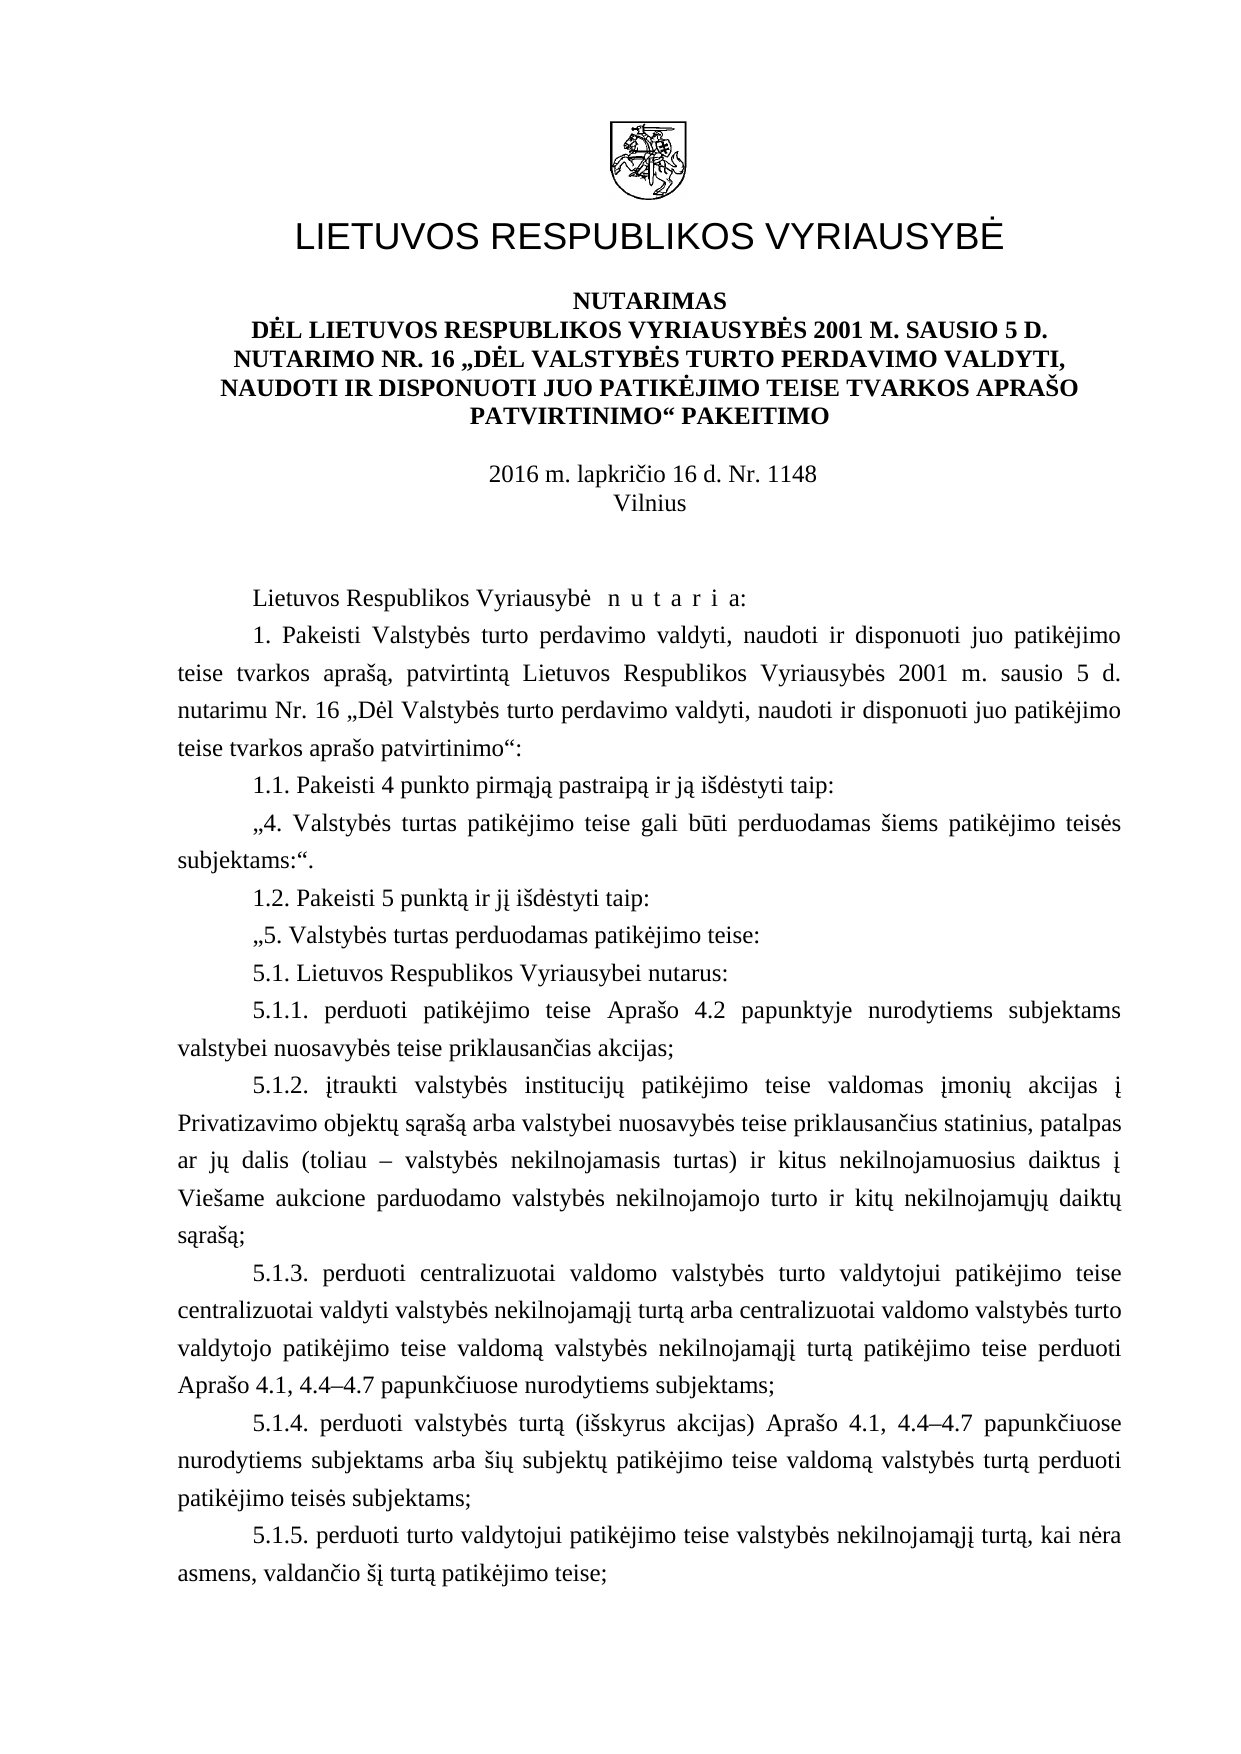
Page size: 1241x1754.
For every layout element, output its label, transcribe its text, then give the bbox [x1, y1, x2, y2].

text DĖL LIETUVOS RESPUBLIKOS VYRIAUSYBĖS 2001 M. SAUSIO 5 D. NUTARIMO NR. 16 „DĖL VALSTYBĖS TURTO PERDAVIMO VALDYTI, NAUDOTI IR DISPONUOTI JUO PATIKĖJIMO TEISE TVARKOS APRAŠO PATVIRTINIMO“ PAKEITIMO [177, 315, 1122, 430]
text Lietuvos Respublikos Vyriausybė nutaria: [177, 574, 1122, 611]
text 5.1.4. perduoti valstybės turtą (išskyrus akcijas) Aprašo 4.1, 4.4–4.7 papunkčiuose nurodytiems subjektams arba šių subjektų patikėjimo teise valdomą valstybės turtą perduoti patikėjimo teisės subjektams; [177, 1399, 1122, 1511]
text 5.1.2. įtraukti valstybės institucijų patikėjimo teise valdomas įmonių akcijas į Privatizavimo objektų sąrašą arba valstybei nuosavybės teise priklausančius statinius, patalpas ar jų dalis (toliau – valstybės nekilnojamasis turtas) ir kitus nekilnojamuosius daiktus į Viešame aukcione parduodamo valstybės nekilnojamojo turto ir kitų nekilnojamųjų daiktų sąrašą; [177, 1061, 1122, 1249]
text 1. Pakeisti Valstybės turto perdavimo valdyti, naudoti ir disponuoti juo patikėjimo teise tvarkos aprašą, patvirtintą Lietuvos Respublikos Vyriausybės 2001 m. sausio 5 d. nutarimu Nr. 16 „Dėl Valstybės turto perdavimo valdyti, naudoti ir disponuoti juo patikėjimo teise tvarkos aprašo patvirtinimo“: [177, 611, 1122, 761]
text 1.2. Pakeisti 5 punktą ir jį išdėstyti taip: [177, 874, 1122, 911]
text Lietuvos Respublikos Vyriausybė [177, 214, 1122, 258]
text 2016 m. lapkričio 16 d. Nr. 1148 [177, 459, 1122, 488]
text 5.1.5. perduoti turto valdytojui patikėjimo teise valstybės nekilnojamąjį turtą, kai nėra asmens, valdančio šį turtą patikėjimo teise; [177, 1511, 1122, 1586]
text „4. Valstybės turtas patikėjimo teise gali būti perduodamas šiems patikėjimo teisės subjektams:“. [177, 799, 1122, 874]
text Vilnius [177, 488, 1122, 516]
text 1.1. Pakeisti 4 punkto pirmąją pastraipą ir ją išdėstyti taip: [177, 761, 1122, 799]
text „5. Valstybės turtas perduodamas patikėjimo teise: [177, 911, 1122, 949]
text 5.1.1. perduoti patikėjimo teise Aprašo 4.2 papunktyje nurodytiems subjektams valstybei nuosavybės teise priklausančias akcijas; [177, 986, 1122, 1061]
text 5.1.3. perduoti centralizuotai valdomo valstybės turto valdytojui patikėjimo teise centralizuotai valdyti valstybės nekilnojamąjį turtą arba centralizuotai valdomo valstybės turto valdytojo patikėjimo teise valdomą valstybės nekilnojamąjį turtą patikėjimo teise perduoti Aprašo 4.1, 4.4–4.7 papunkčiuose nurodytiems subjektams; [177, 1249, 1122, 1399]
text 5.1. Lietuvos Respublikos Vyriausybei nutarus: [177, 949, 1122, 986]
text nutarimas [177, 286, 1122, 315]
